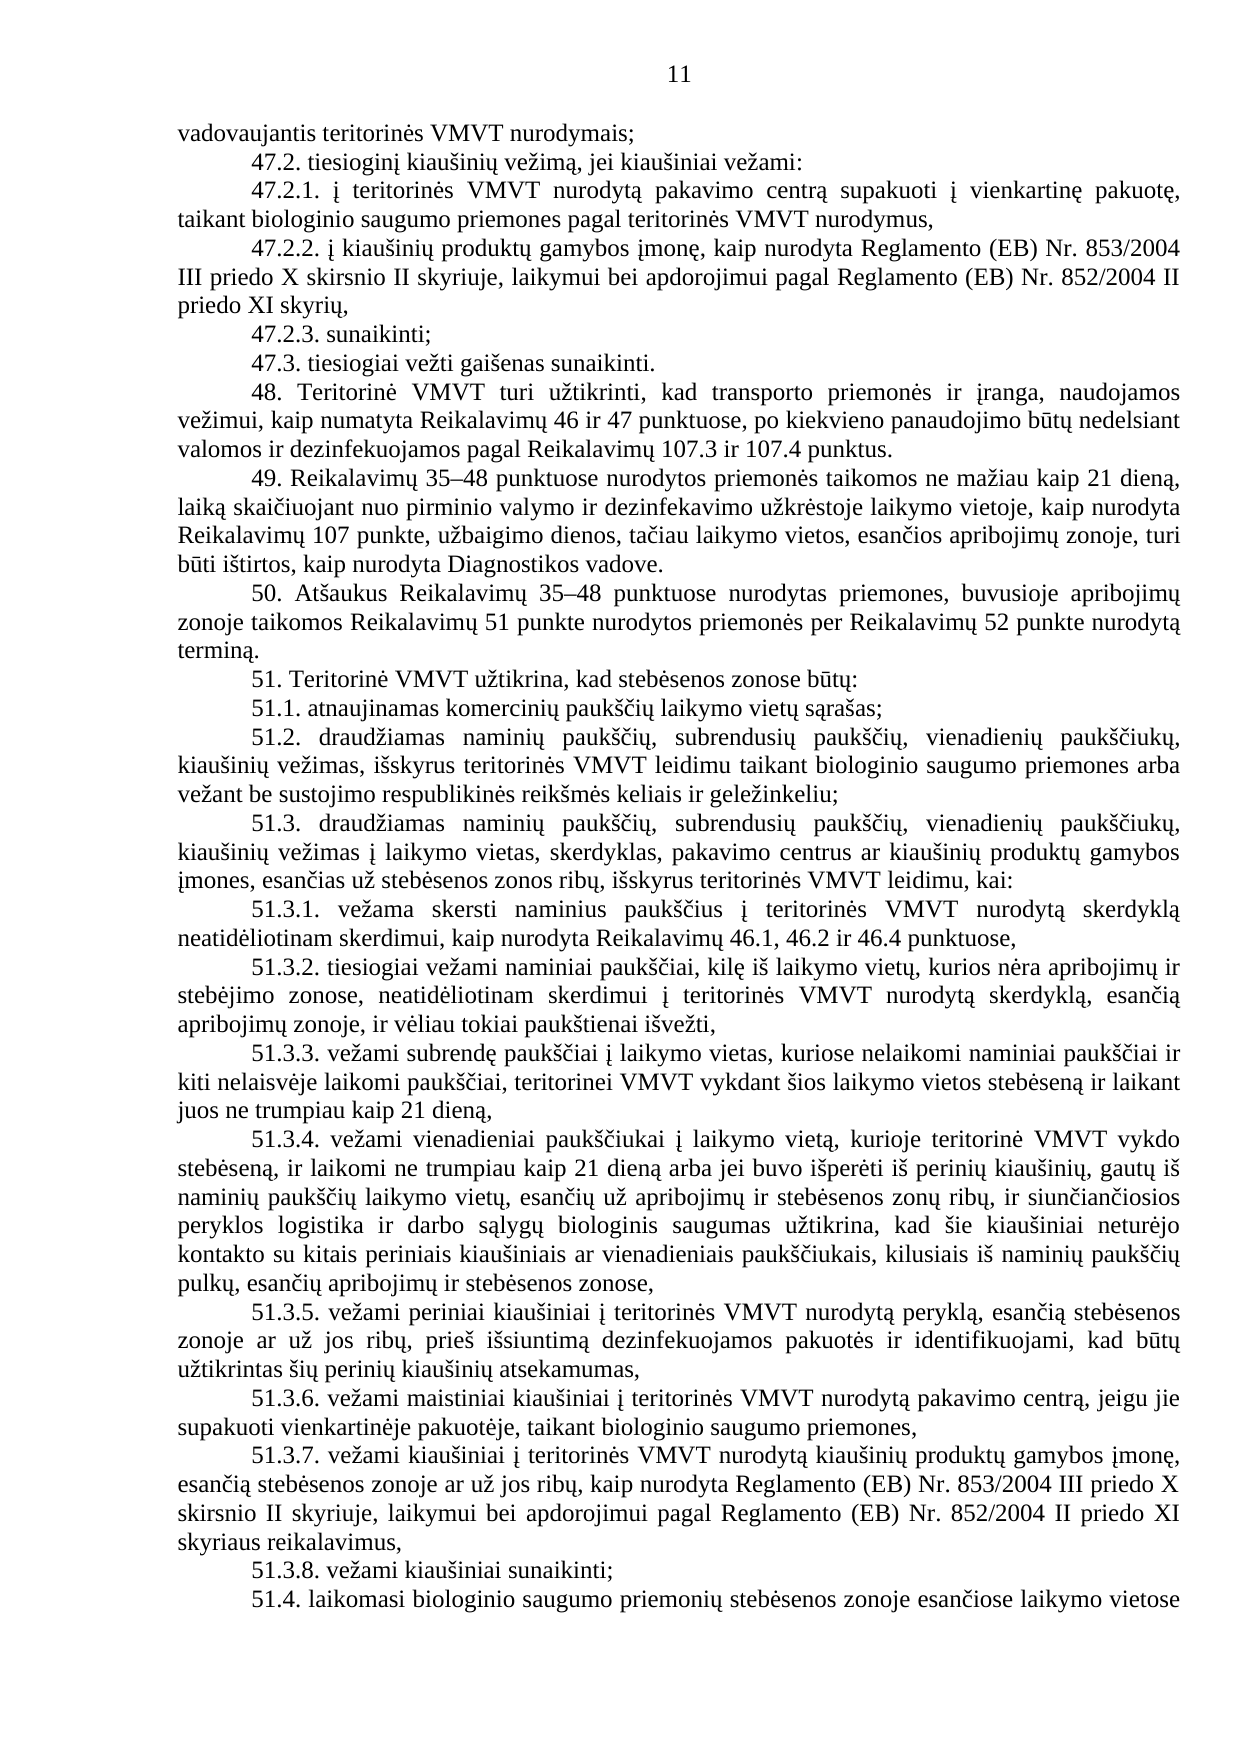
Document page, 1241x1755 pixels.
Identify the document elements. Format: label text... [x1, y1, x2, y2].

text 51.3.5. vežami periniai kiaušiniai į teritorinės VMVT nurodytą peryklą, esančią stebėsenos zonoje ar už jos ribų, prieš išsiuntimą dezinfekuojamos pakuotės ir identifikuojami, kad būtų užtikrintas šių perinių kiaušinių atsekamumas, [177, 1297, 1181, 1383]
text 51.3.6. vežami maistiniai kiaušiniai į teritorinės VMVT nurodytą pakavimo centrą, jeigu jie supakuoti vienkartinėje pakuotėje, taikant biologinio saugumo priemones, [177, 1383, 1181, 1441]
text 47.2.1. į teritorinės VMVT nurodytą pakavimo centrą supakuoti į vienkartinę pakuotę, taikant biologinio saugumo priemones pagal teritorinės VMVT nurodymus, [177, 176, 1181, 233]
text 51.3.7. vežami kiaušiniai į teritorinės VMVT nurodytą kiaušinių produktų gamybos įmonę, esančią stebėsenos zonoje ar už jos ribų, kaip nurodyta Reglamento (EB) Nr. 853/2004 III priedo X skirsnio II skyriuje, laikymui bei apdorojimui pagal Reglamento (EB) Nr. 852/2004 II priedo XI skyriaus reikalavimus, [177, 1441, 1181, 1556]
text 51.1. atnaujinamas komercinių paukščių laikymo vietų sąrašas; [177, 693, 1181, 722]
text 51.4. laikomasi biologinio saugumo priemonių stebėsenos zonoje esančiose laikymo vietose [177, 1584, 1181, 1613]
text 50. Atšaukus Reikalavimų 35–48 punktuose nurodytas priemones, buvusioje apribojimų zonoje taikomos Reikalavimų 51 punkte nurodytos priemonės per Reikalavimų 52 punkte nurodytą terminą. [177, 578, 1181, 664]
text 47.2. tiesioginį kiaušinių vežimą, jei kiaušiniai vežami: [177, 147, 1181, 176]
text 51.3.3. vežami subrendę paukščiai į laikymo vietas, kuriose nelaikomi naminiai paukščiai ir kiti nelaisvėje laikomi paukščiai, teritorinei VMVT vykdant šios laikymo vietos stebėseną ir laikant juos ne trumpiau kaip 21 dieną, [177, 1038, 1181, 1124]
text 47.2.2. į kiaušinių produktų gamybos įmonę, kaip nurodyta Reglamento (EB) Nr. 853/2004 III priedo X skirsnio II skyriuje, laikymui bei apdorojimui pagal Reglamento (EB) Nr. 852/2004 II priedo XI skyrių, [177, 233, 1181, 319]
text 51.3.2. tiesiogiai vežami naminiai paukščiai, kilę iš laikymo vietų, kurios nėra apribojimų ir stebėjimo zonose, neatidėliotinam skerdimui į teritorinės VMVT nurodytą skerdyklą, esančią apribojimų zonoje, ir vėliau tokiai paukštienai išvežti, [177, 952, 1181, 1038]
text 51.3. draudžiamas naminių paukščių, subrendusių paukščių, vienadienių paukščiukų, kiaušinių vežimas į laikymo vietas, skerdyklas, pakavimo centrus ar kiaušinių produktų gamybos įmones, esančias už stebėsenos zonos ribų, išskyrus teritorinės VMVT leidimu, kai: [177, 808, 1181, 894]
text 51.2. draudžiamas naminių paukščių, subrendusių paukščių, vienadienių paukščiukų, kiaušinių vežimas, išskyrus teritorinės VMVT leidimu taikant biologinio saugumo priemones arba vežant be sustojimo respublikinės reikšmės keliais ir geležinkeliu; [177, 722, 1181, 808]
text 51.3.4. vežami vienadieniai paukščiukai į laikymo vietą, kurioje teritorinė VMVT vykdo stebėseną, ir laikomi ne trumpiau kaip 21 dieną arba jei buvo išperėti iš perinių kiaušinių, gautų iš naminių paukščių laikymo vietų, esančių už apribojimų ir stebėsenos zonų ribų, ir siunčiančiosios peryklos logistika ir darbo sąlygų biologinis saugumas užtikrina, kad šie kiaušiniai neturėjo kontakto su kitais periniais kiaušiniais ar vienadieniais paukščiukais, kilusiais iš naminių paukščių pulkų, esančių apribojimų ir stebėsenos zonose, [177, 1124, 1181, 1297]
text 49. Reikalavimų 35–48 punktuose nurodytos priemonės taikomos ne mažiau kaip 21 dieną, laiką skaičiuojant nuo pirminio valymo ir dezinfekavimo užkrėstoje laikymo vietoje, kaip nurodyta Reikalavimų 107 punkte, užbaigimo dienos, tačiau laikymo vietos, esančios apribojimų zonoje, turi būti ištirtos, kaip nurodyta Diagnostikos vadove. [177, 463, 1181, 578]
text 51.3.8. vežami kiaušiniai sunaikinti; [177, 1556, 1181, 1584]
text 48. Teritorinė VMVT turi užtikrinti, kad transporto priemonės ir įranga, naudojamos vežimui, kaip numatyta Reikalavimų 46 ir 47 punktuose, po kiekvieno panaudojimo būtų nedelsiant valomos ir dezinfekuojamos pagal Reikalavimų 107.3 ir 107.4 punktus. [177, 377, 1181, 463]
text vadovaujantis teritorinės VMVT nurodymais; [177, 118, 1181, 147]
text 47.3. tiesiogiai vežti gaišenas sunaikinti. [177, 348, 1181, 377]
text 51. Teritorinė VMVT užtikrina, kad stebėsenos zonose būtų: [177, 664, 1181, 693]
text 51.3.1. vežama skersti naminius paukščius į teritorinės VMVT nurodytą skerdyklą neatidėliotinam skerdimui, kaip nurodyta Reikalavimų 46.1, 46.2 ir 46.4 punktuose, [177, 894, 1181, 952]
text 47.2.3. sunaikinti; [177, 319, 1181, 348]
